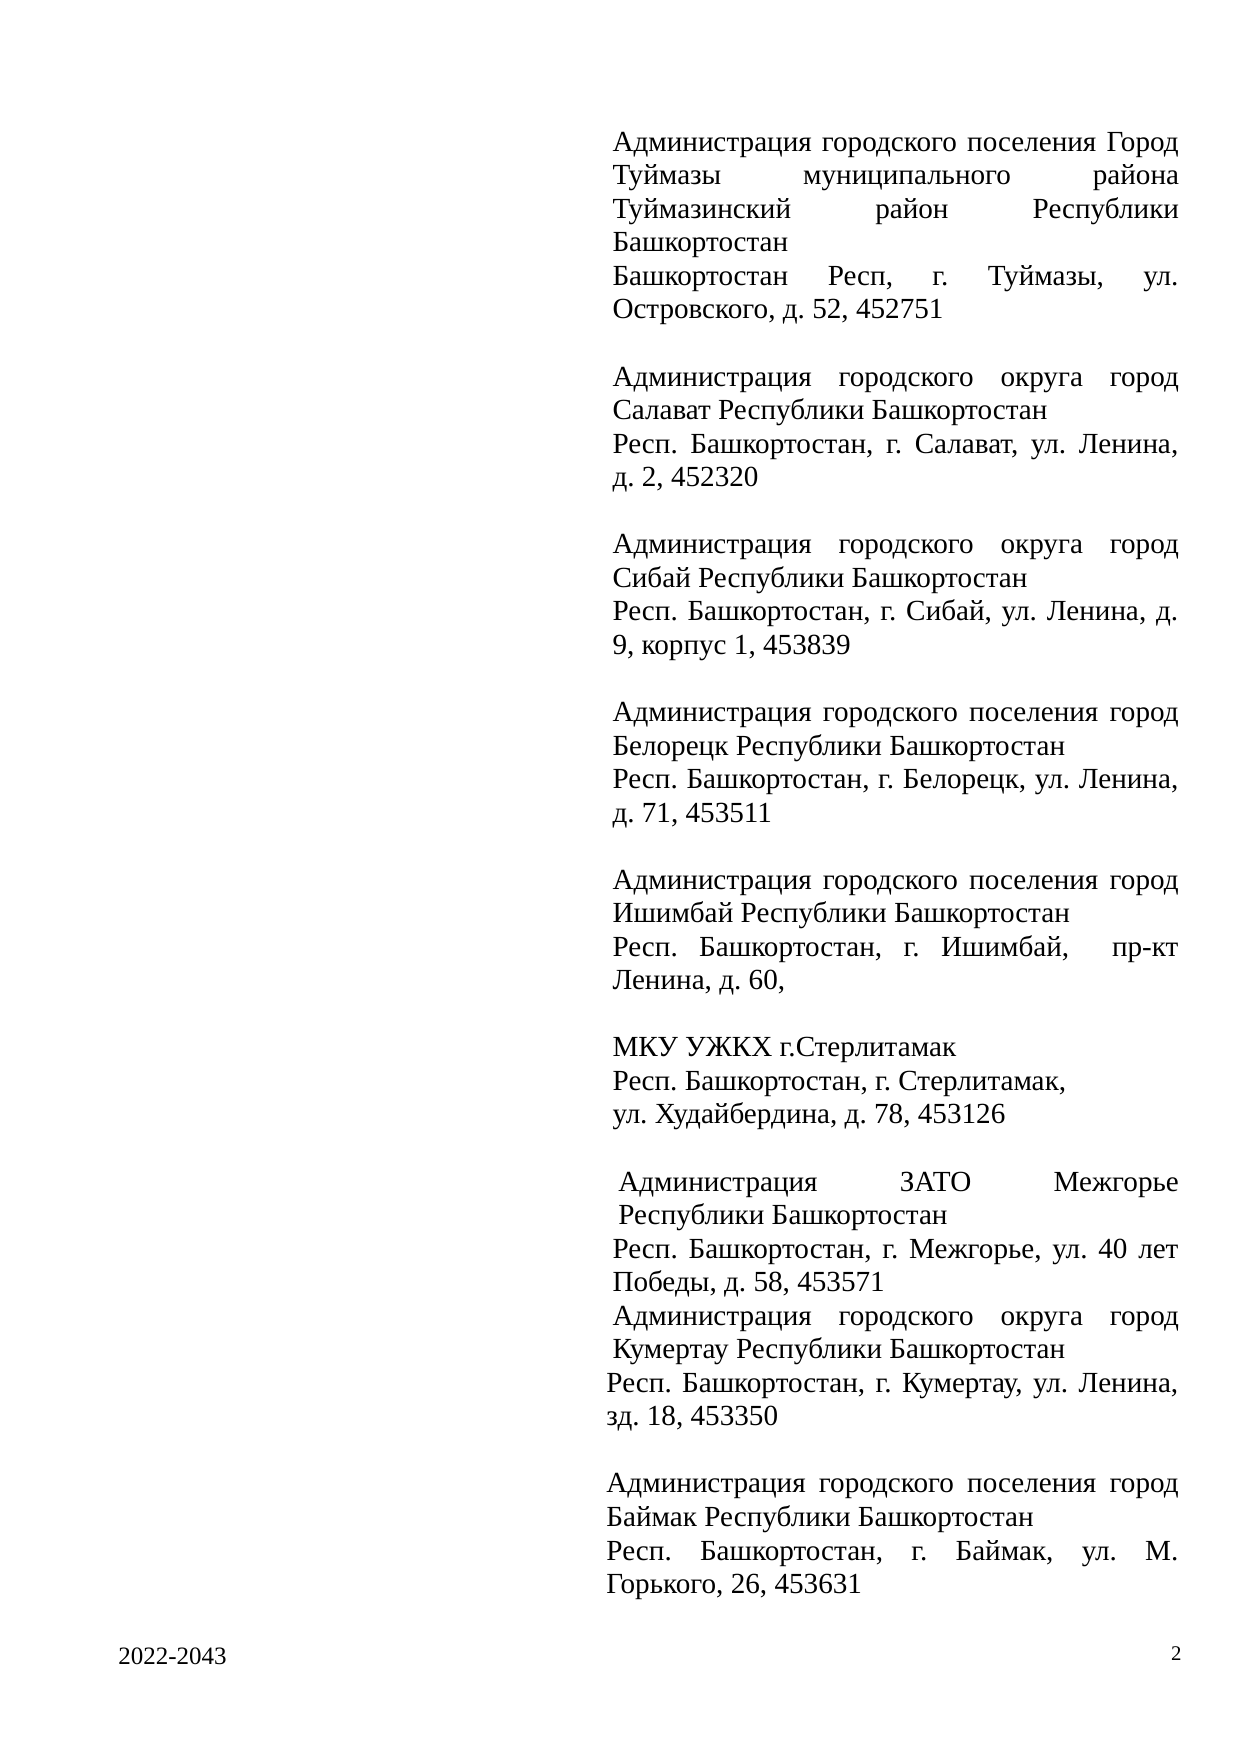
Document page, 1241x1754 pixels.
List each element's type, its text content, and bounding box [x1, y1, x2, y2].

table_header Администрация городского поселения Город Туймазы муниципального района Туймазинский район Республики Башкортостан Башкортостан Респ, г. Туймазы, ул. Островского, д. 52, 452751 Администрация городского округа город Салават Республики Башкортостан Респ. Башкортостан, г. Салават, ул. Ленина, д. 2, 452320 Администрация городского округа город Сибай Республики Башкортостан Респ. Башкортостан, г. Сибай, ул. Ленина, д. 9, корпус 1, 453839 Администрация городского поселения город Белорецк Республики Башкортостан Респ. Башкортостан, г. Белорецк, ул. Ленина, д. 71, 453511 Администрация городского поселения город Ишимбай Республики Башкортостан Респ. Башкортостан, г. Ишимбай, пр-кт Ленина, д. 60, МКУ УЖКХ г.Стерлитамак Pecп. Башкортостан, г. Стерлитамак, ул. Худайбердина, д. 78, 453126 Администрация ЗАТО Межгорье Республики Башкортостан Респ. Башкортостан, г. Межгорье, ул. 40 лет Победы, д. 58, 453571 Администрация городского округа город Кумертау Республики Башкортостан Респ. Башкортостан, г. Кумертау, ул. Ленина, зд. 18, 453350 Администрация городского поселения город Баймак Республики Башкортостан Респ. Башкортостан, г. Баймак, ул. М. Горького, 26, 453631 [583, 118, 1185, 1605]
